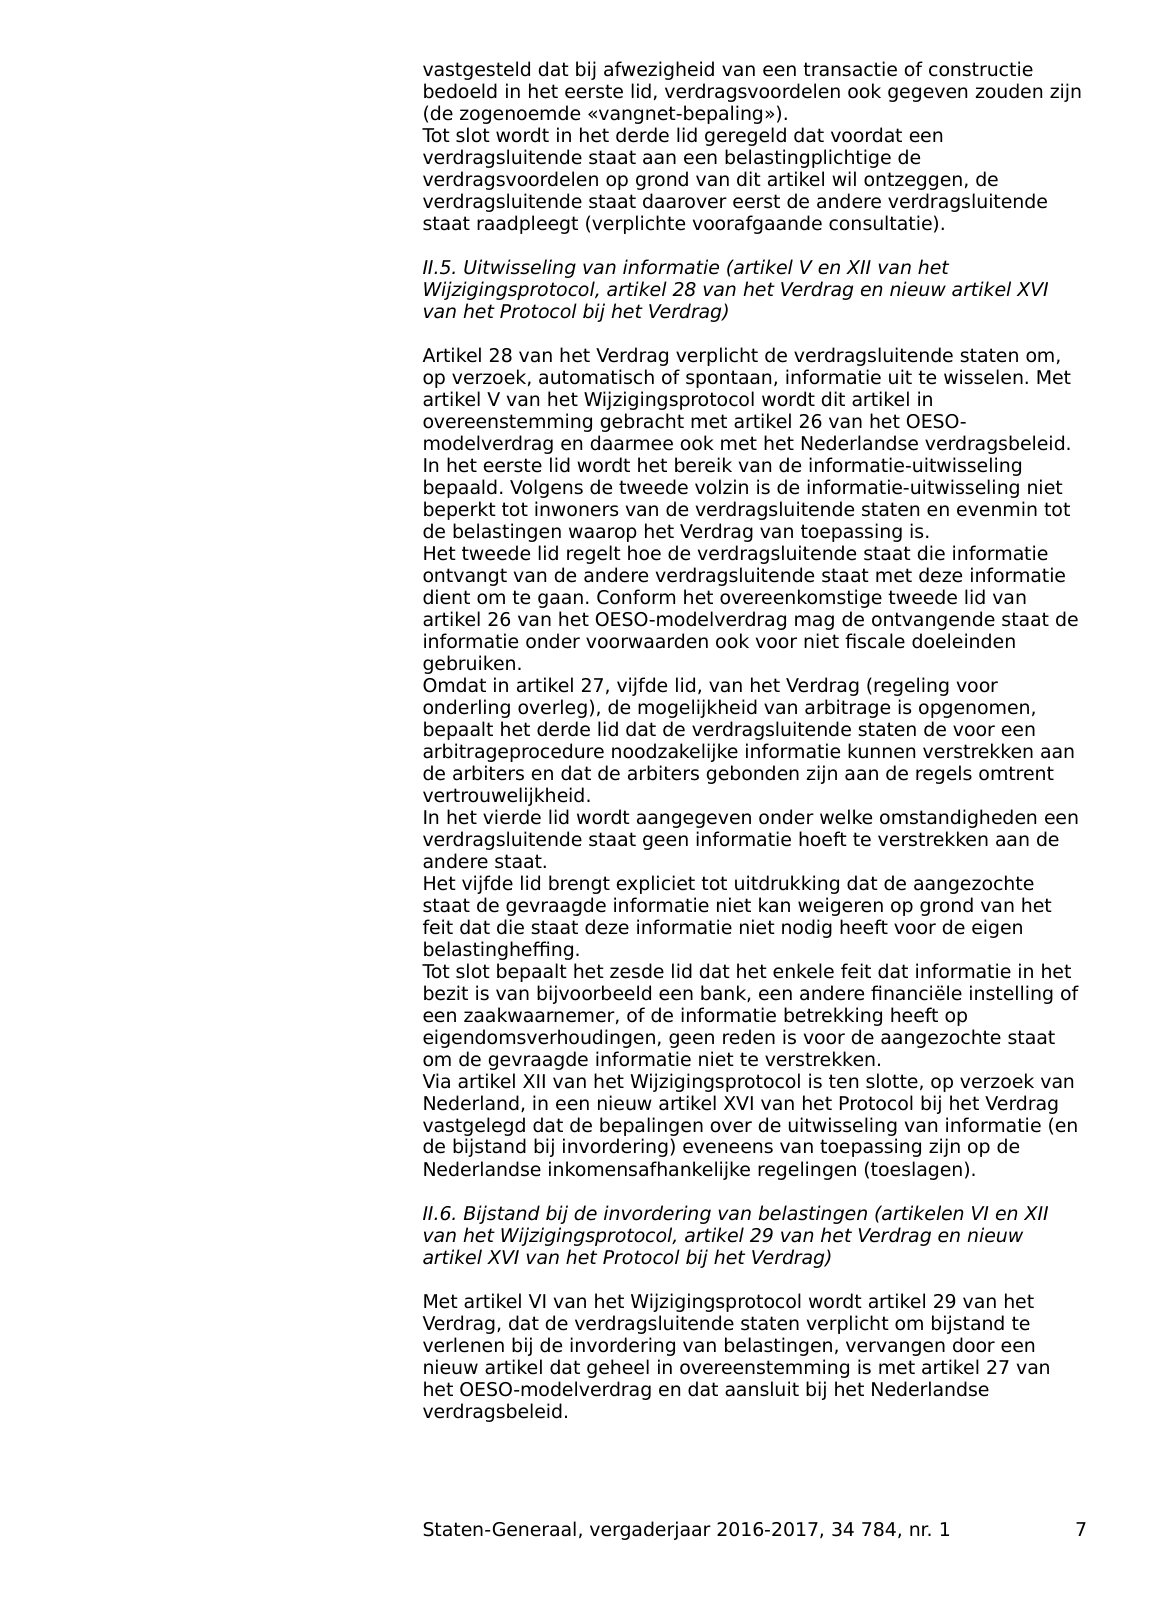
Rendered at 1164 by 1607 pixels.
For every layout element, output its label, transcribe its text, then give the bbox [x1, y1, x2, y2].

text Met artikel VI van het Wijzigingsprotocol wordt artikel 29 van het Verdrag, dat de verdragsluitende staten verplicht om bijstand te verlenen bij de invordering van belastingen, vervangen door een nieuw artikel dat geheel in overeenstemming is met artikel 27 van het OESO-modelverdrag en dat aansluit bij het Nederlandse verdragsbeleid. [422, 1291, 1087, 1423]
text Tot slot wordt in het derde lid geregeld dat voordat een verdragsluitende staat aan een belastingplichtige de verdragsvoordelen op grond van dit artikel wil ontzeggen, de verdragsluitende staat daarover eerst de andere verdragsluitende staat raadpleegt (verplichte voorafgaande consultatie). [422, 125, 1087, 235]
text Via artikel XII van het Wijzigingsprotocol is ten slotte, op verzoek van Nederland, in een nieuw artikel XVI van het Protocol bij het Verdrag vastgelegd dat de bepalingen over de uitwisseling van informatie (en de bijstand bij invordering) eveneens van toepassing zijn op de Nederlandse inkomensafhankelijke regelingen (toeslagen). [422, 1071, 1087, 1180]
text Het vijfde lid brengt expliciet tot uitdrukking dat de aangezochte staat de gevraagde informatie niet kan weigeren op grond van het feit dat die staat deze informatie niet nodig heeft voor de eigen belastingheffing. [422, 873, 1087, 961]
text Tot slot bepaalt het zesde lid dat het enkele feit dat informatie in het bezit is van bijvoorbeeld een bank, een andere financiële instelling of een zaakwaarnemer, of de informatie betrekking heeft op eigendomsverhoudingen, geen reden is voor de aangezochte staat om de gevraagde informatie niet te verstrekken. [422, 961, 1087, 1071]
text Omdat in artikel 27, vijfde lid, van het Verdrag (regeling voor onderling overleg), de mogelijkheid van arbitrage is opgenomen, bepaalt het derde lid dat de verdragsluitende staten de voor een arbitrageprocedure noodzakelijke informatie kunnen verstrekken aan de arbiters en dat de arbiters gebonden zijn aan de regels omtrent vertrouwelijkheid. [422, 675, 1087, 807]
text Het tweede lid regelt hoe de verdragsluitende staat die informatie ontvangt van de andere verdragsluitende staat met deze informatie dient om te gaan. Conform het overeenkomstige tweede lid van artikel 26 van het OESO-modelverdrag mag de ontvangende staat de informatie onder voorwaarden ook voor niet fiscale doeleinden gebruiken. [422, 543, 1087, 675]
subtitle II.6. Bijstand bij de invordering van belastingen (artikelen VI en XII van het Wijzigingsprotocol, artikel 29 van het Verdrag en nieuw artikel XVI van het Protocol bij het Verdrag) [422, 1203, 1087, 1268]
text In het eerste lid wordt het bereik van de informatie-uitwisseling bepaald. Volgens de tweede volzin is de informatie-uitwisseling niet beperkt tot inwoners van de verdragsluitende staten en evenmin tot de belastingen waarop het Verdrag van toepassing is. [422, 455, 1087, 543]
text Artikel 28 van het Verdrag verplicht de verdragsluitende staten om, op verzoek, automatisch of spontaan, informatie uit te wisselen. Met artikel V van het Wijzigingsprotocol wordt dit artikel in overeenstemming gebracht met artikel 26 van het OESO-modelverdrag en daarmee ook met het Nederlandse verdragsbeleid. [422, 345, 1087, 455]
subtitle II.5. Uitwisseling van informatie (artikel V en XII van het Wijzigingsprotocol, artikel 28 van het Verdrag en nieuw artikel XVI van het Protocol bij het Verdrag) [422, 257, 1087, 323]
text In het vierde lid wordt aangegeven onder welke omstandigheden een verdragsluitende staat geen informatie hoeft te verstrekken aan de andere staat. [422, 807, 1087, 873]
text vastgesteld dat bij afwezigheid van een transactie of constructie bedoeld in het eerste lid, verdragsvoordelen ook gegeven zouden zijn (de zogenoemde «vangnet-bepaling»). [422, 59, 1087, 125]
